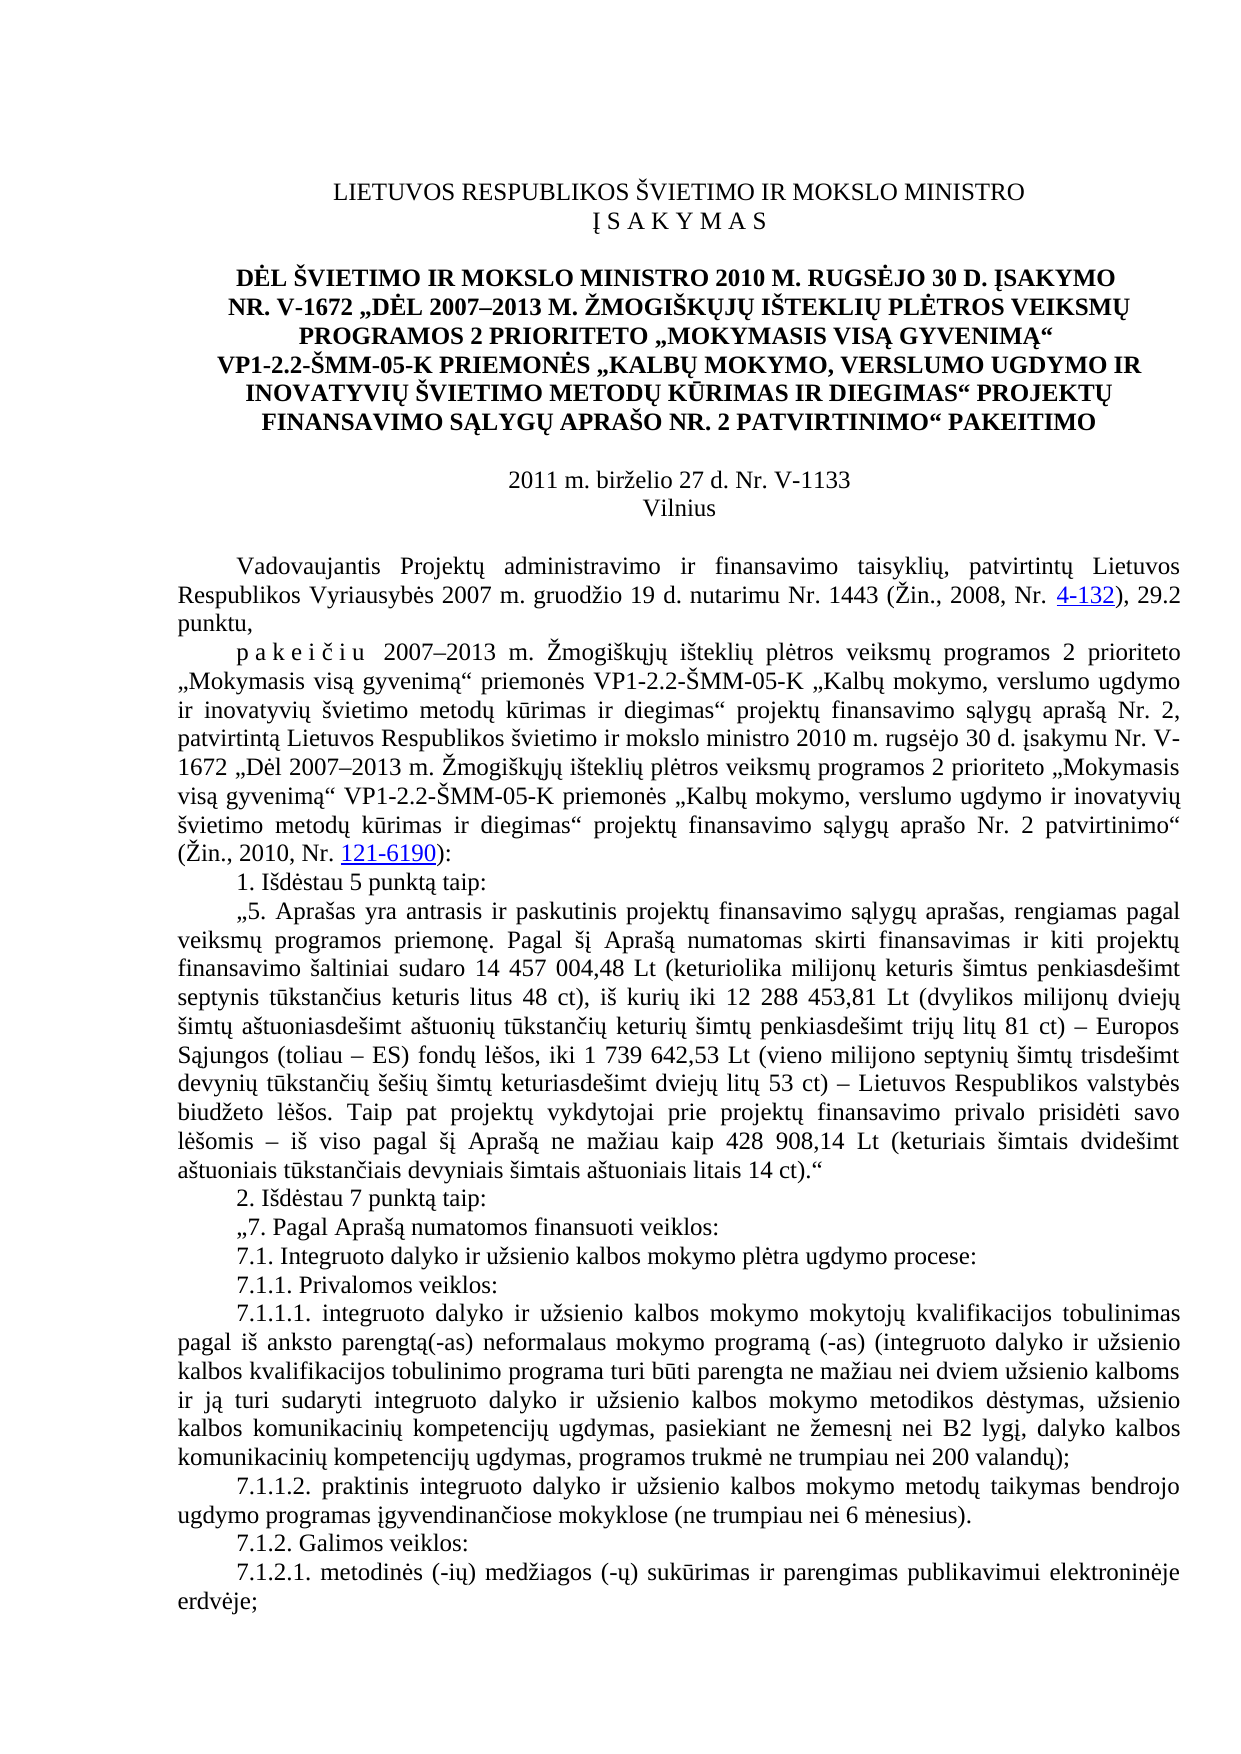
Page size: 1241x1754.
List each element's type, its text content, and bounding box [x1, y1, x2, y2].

text pakeičiu 2007–2013 m. Žmogiškųjų išteklių plėtros veiksmų programos 2 prioriteto „Mokymasis visą gyvenimą“ priemonės VP1-2.2-ŠMM-05-K „Kalbų mokymo, verslumo ugdymo ir inovatyvių švietimo metodų kūrimas ir diegimas“ projektų finansavimo sąlygų aprašą Nr. 2, patvirtintą Lietuvos Respublikos švietimo ir mokslo ministro 2010 m. rugsėjo 30 d. įsakymu Nr. V-1672 „Dėl 2007–2013 m. Žmogiškųjų išteklių plėtros veiksmų programos 2 prioriteto „Mokymasis visą gyvenimą“ VP1-2.2-ŠMM-05-K priemonės „Kalbų mokymo, verslumo ugdymo ir inovatyvių švietimo metodų kūrimas ir diegimas“ projektų finansavimo sąlygų aprašo Nr. 2 patvirtinimo“ (Žin., 2010, Nr. 121-6190): [177, 637, 1181, 867]
text Vadovaujantis Projektų administravimo ir finansavimo taisyklių, patvirtintų Lietuvos Respublikos Vyriausybės 2007 m. gruodžio 19 d. nutarimu Nr. 1443 (Žin., 2008, Nr. 4-132), 29.2 punktu, [177, 551, 1181, 637]
text 7.1. integruoto dalyko ir užsienio kalbos mokymo plėtra ugdymo procese: [177, 1241, 1181, 1270]
text DĖL ŠVIETIMO IR MOKSLO MINISTRO 2010 m. RUGSĖJO 30 d. ĮSAKYMO Nr. V-1672 „DĖL 2007–2013 m. ŽMOGIŠKŲJŲ IŠTEKLIŲ PLĖTROS VEIKSMŲ PROGRAMOS 2 PRIORITETO „MOKYMASIS VISĄ GYVENIMĄ“ VP1-2.2-ŠMM-05-K PRIEMONĖS „KALBŲ MOKYMO, VERSLUMO UGDYMO IR INOVATYVIŲ ŠVIETIMO METODŲ KŪRIMAS IR DIEGIMAS“ PROJEKTŲ FINANSAVIMO SĄLYGŲ APRAŠO Nr. 2 PATVIRTINIMO“ PAKEITIMO [177, 263, 1181, 436]
text 7.1.1.2. praktinis integruoto dalyko ir užsienio kalbos mokymo metodų taikymas bendrojo ugdymo programas įgyvendinančiose mokyklose (ne trumpiau nei 6 mėnesius). [177, 1471, 1181, 1528]
text 7.1.1. Privalomos veiklos: [177, 1270, 1181, 1298]
text „5. Aprašas yra antrasis ir paskutinis projektų finansavimo sąlygų aprašas, rengiamas pagal veiksmų programos priemonę. Pagal šį Aprašą numatomas skirti finansavimas ir kiti projektų finansavimo šaltiniai sudaro 14 457 004,48 Lt (keturiolika milijonų keturis šimtus penkiasdešimt septynis tūkstančius keturis litus 48 ct), iš kurių iki 12 288 453,81 Lt (dvylikos milijonų dviejų šimtų aštuoniasdešimt aštuonių tūkstančių keturių šimtų penkiasdešimt trijų litų 81 ct) – Europos Sąjungos (toliau – ES) fondų lėšos, iki 1 739 642,53 Lt (vieno milijono septynių šimtų trisdešimt devynių tūkstančių šešių šimtų keturiasdešimt dviejų litų 53 ct) – Lietuvos Respublikos valstybės biudžeto lėšos. Taip pat projektų vykdytojai prie projektų finansavimo privalo prisidėti savo lėšomis – iš viso pagal šį Aprašą ne mažiau kaip 428 908,14 Lt (keturiais šimtais dvidešimt aštuoniais tūkstančiais devyniais šimtais aštuoniais litais 14 ct).“ [177, 896, 1181, 1183]
text 2. Išdėstau 7 punktą taip: [177, 1183, 1181, 1212]
text 1. Išdėstau 5 punktą taip: [177, 867, 1181, 896]
text 7.1.2. Galimos veiklos: [177, 1528, 1181, 1557]
text 7.1.1.1. integruoto dalyko ir užsienio kalbos mokymo mokytojų kvalifikacijos tobulinimas pagal iš anksto parengtą(-as) neformalaus mokymo programą (-as) (integruoto dalyko ir užsienio kalbos kvalifikacijos tobulinimo programa turi būti parengta ne mažiau nei dviem užsienio kalboms ir ją turi sudaryti integruoto dalyko ir užsienio kalbos mokymo metodikos dėstymas, užsienio kalbos komunikacinių kompetencijų ugdymas, pasiekiant ne žemesnį nei B2 lygį, dalyko kalbos komunikacinių kompetencijų ugdymas, programos trukmė ne trumpiau nei 200 valandų); [177, 1298, 1181, 1471]
text 2011 m. birželio 27 d. Nr. V-1133 [177, 465, 1181, 493]
text ĮSAKYMAS [177, 206, 1181, 235]
text LIETUVOS RESPUBLIKOS ŠVIETIMO IR MOKSLO MINISTRO [177, 177, 1181, 206]
text „7. Pagal Aprašą numatomos finansuoti veiklos: [177, 1212, 1181, 1241]
text Vilnius [177, 493, 1181, 522]
text 7.1.2.1. metodinės (-ių) medžiagos (-ų) sukūrimas ir parengimas publikavimui elektroninėje erdvėje; [177, 1557, 1181, 1615]
